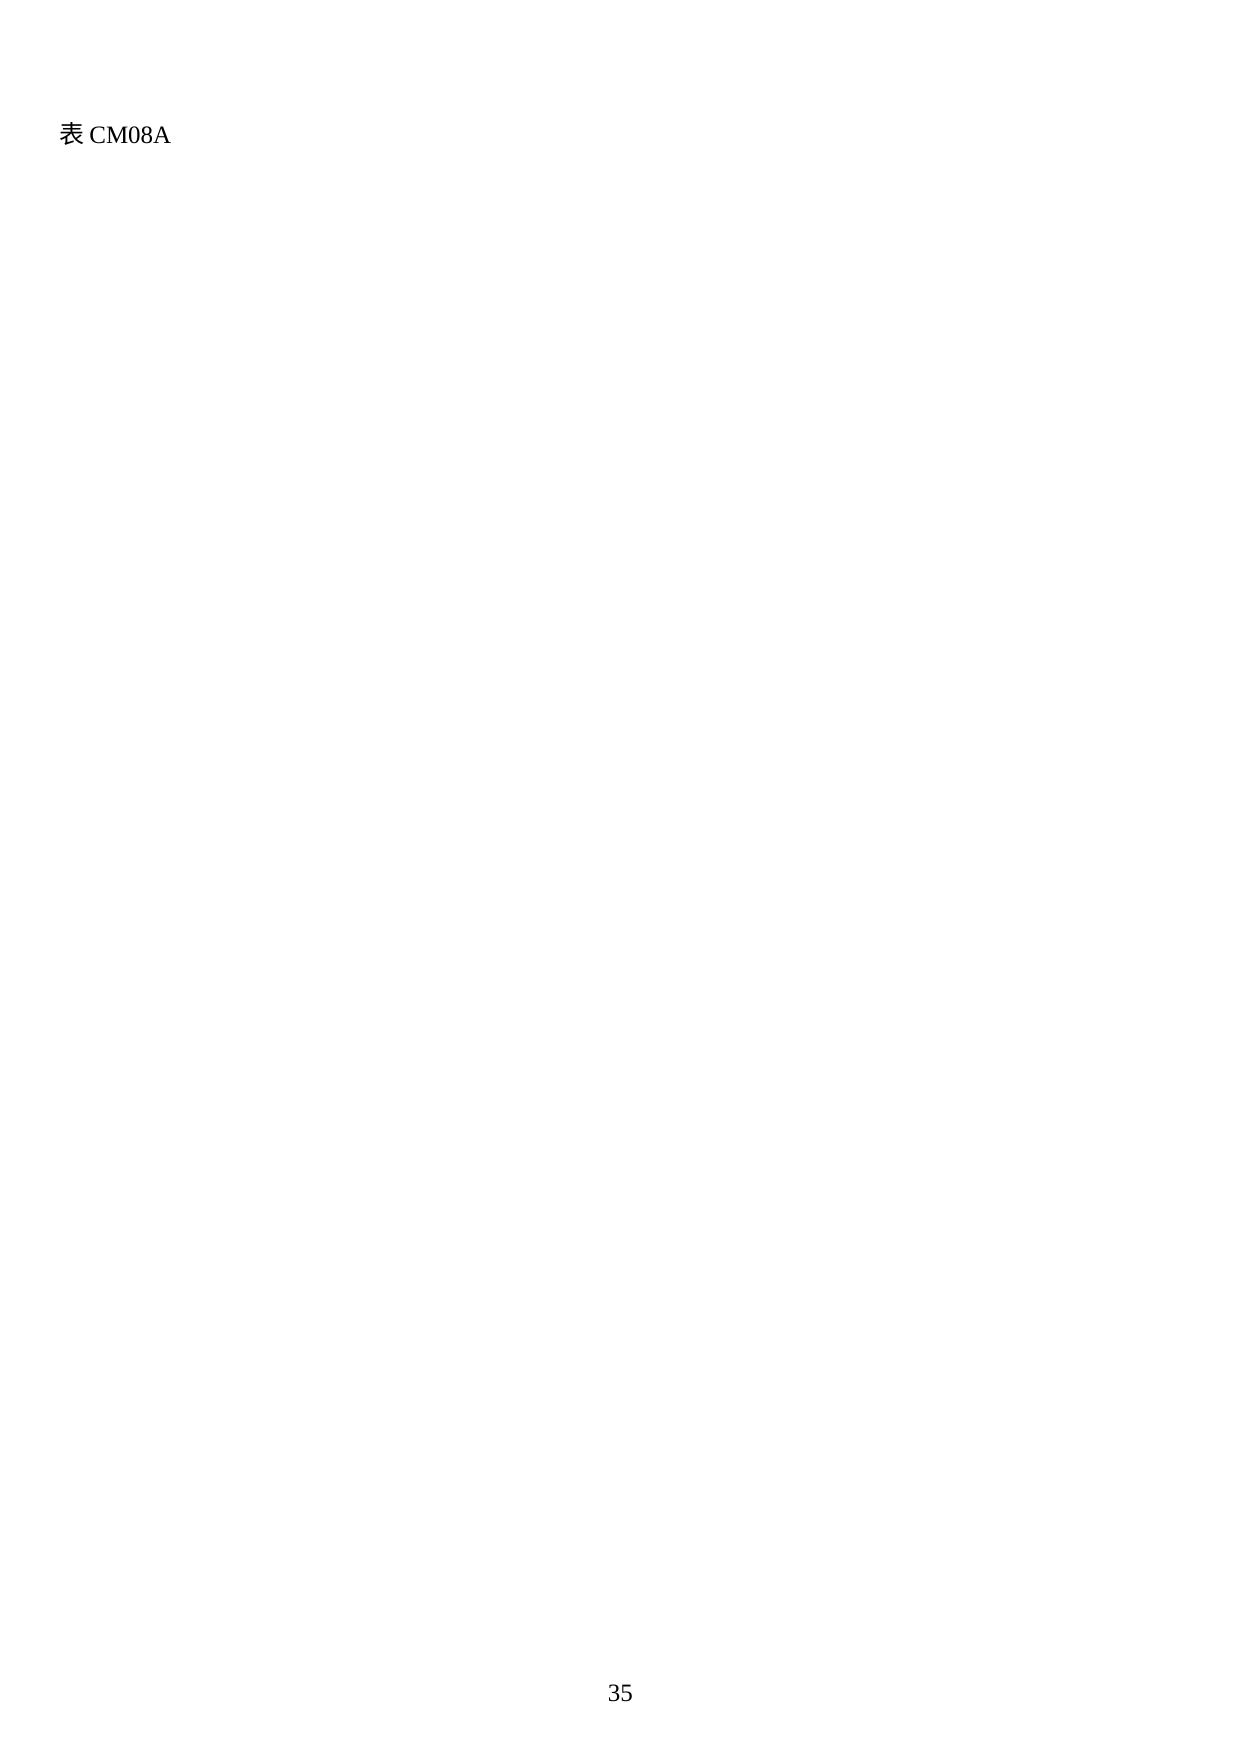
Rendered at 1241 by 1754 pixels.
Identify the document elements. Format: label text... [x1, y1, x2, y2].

text 表CM08A [59, 91, 1181, 153]
